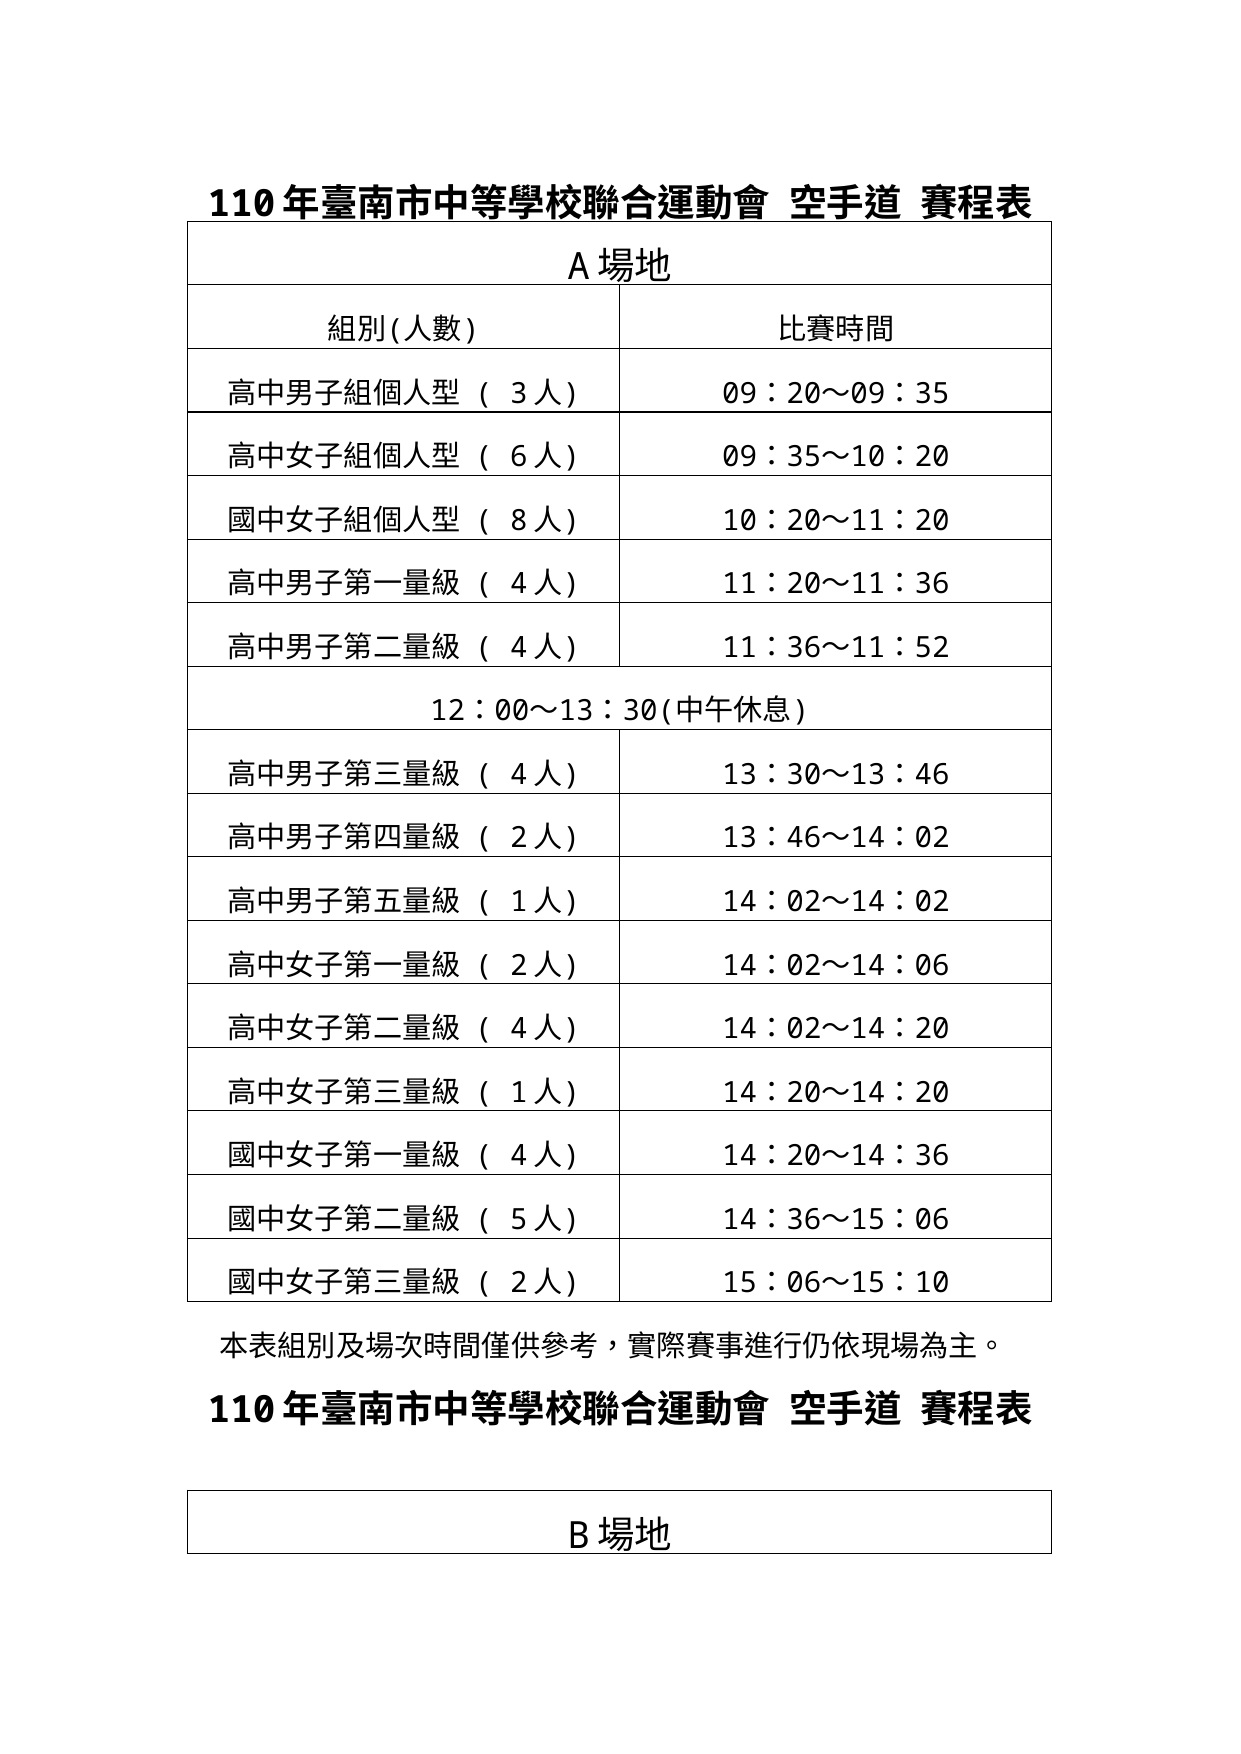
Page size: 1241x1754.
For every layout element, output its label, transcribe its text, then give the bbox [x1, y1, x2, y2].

table_cell 14：02～14：20 [620, 984, 1051, 1047]
table_cell 高中女子組個人型 ( 6人) [188, 413, 619, 475]
table_cell 高中男子第三量級 ( 4人) [188, 730, 619, 793]
table_cell 高中男子第二量級 ( 4人) [188, 603, 619, 666]
table_cell 14：02～14：06 [620, 921, 1051, 983]
table_cell 高中女子第一量級 ( 2人) [188, 921, 619, 983]
table_cell 15：06～15：10 [620, 1239, 1051, 1301]
table_cell 14：36～15：06 [620, 1175, 1051, 1237]
table_cell 09：20～09：35 [620, 349, 1051, 411]
table_cell 14：20～14：36 [620, 1111, 1051, 1174]
table_cell 14：02～14：02 [620, 857, 1051, 920]
table_cell 13：46～14：02 [620, 794, 1051, 856]
text 110年臺南市中等學校聯合運動會 空手道 賽程表 [187, 1364, 1053, 1427]
table_cell 組別(人數) [188, 285, 619, 348]
table_cell 12：00～13：30(中午休息) [188, 667, 1051, 729]
table_header A場地 [188, 222, 1051, 284]
table_cell 高中男子第一量級 ( 4人) [188, 540, 619, 602]
table_cell 14：20～14：20 [620, 1048, 1051, 1110]
table_cell 國中女子第三量級 ( 2人) [188, 1239, 619, 1301]
text 本表組別及場次時間僅供參考，實際賽事進行仍依現場為主。 [187, 1302, 1053, 1364]
table_cell 09：35～10：20 [620, 413, 1051, 475]
table_cell 比賽時間 [620, 285, 1051, 348]
table_cell 國中女子第二量級 ( 5人) [188, 1175, 619, 1237]
table_cell 高中男子組個人型 ( 3人) [188, 349, 619, 411]
table_cell 國中女子第一量級 ( 4人) [188, 1111, 619, 1174]
table_header B場地 [188, 1491, 1051, 1553]
table_cell 高中女子第二量級 ( 4人) [188, 984, 619, 1047]
table_cell 10：20～11：20 [620, 476, 1051, 538]
table_cell 高中男子第四量級 ( 2人) [188, 794, 619, 856]
table_cell 13：30～13：46 [620, 730, 1051, 793]
table_cell 11：36～11：52 [620, 603, 1051, 666]
text 110年臺南市中等學校聯合運動會 空手道 賽程表 [187, 158, 1053, 221]
table_cell 11：20～11：36 [620, 540, 1051, 602]
table_cell 高中男子第五量級 ( 1人) [188, 857, 619, 920]
table_cell 高中女子第三量級 ( 1人) [188, 1048, 619, 1110]
table_cell 國中女子組個人型 ( 8人) [188, 476, 619, 538]
